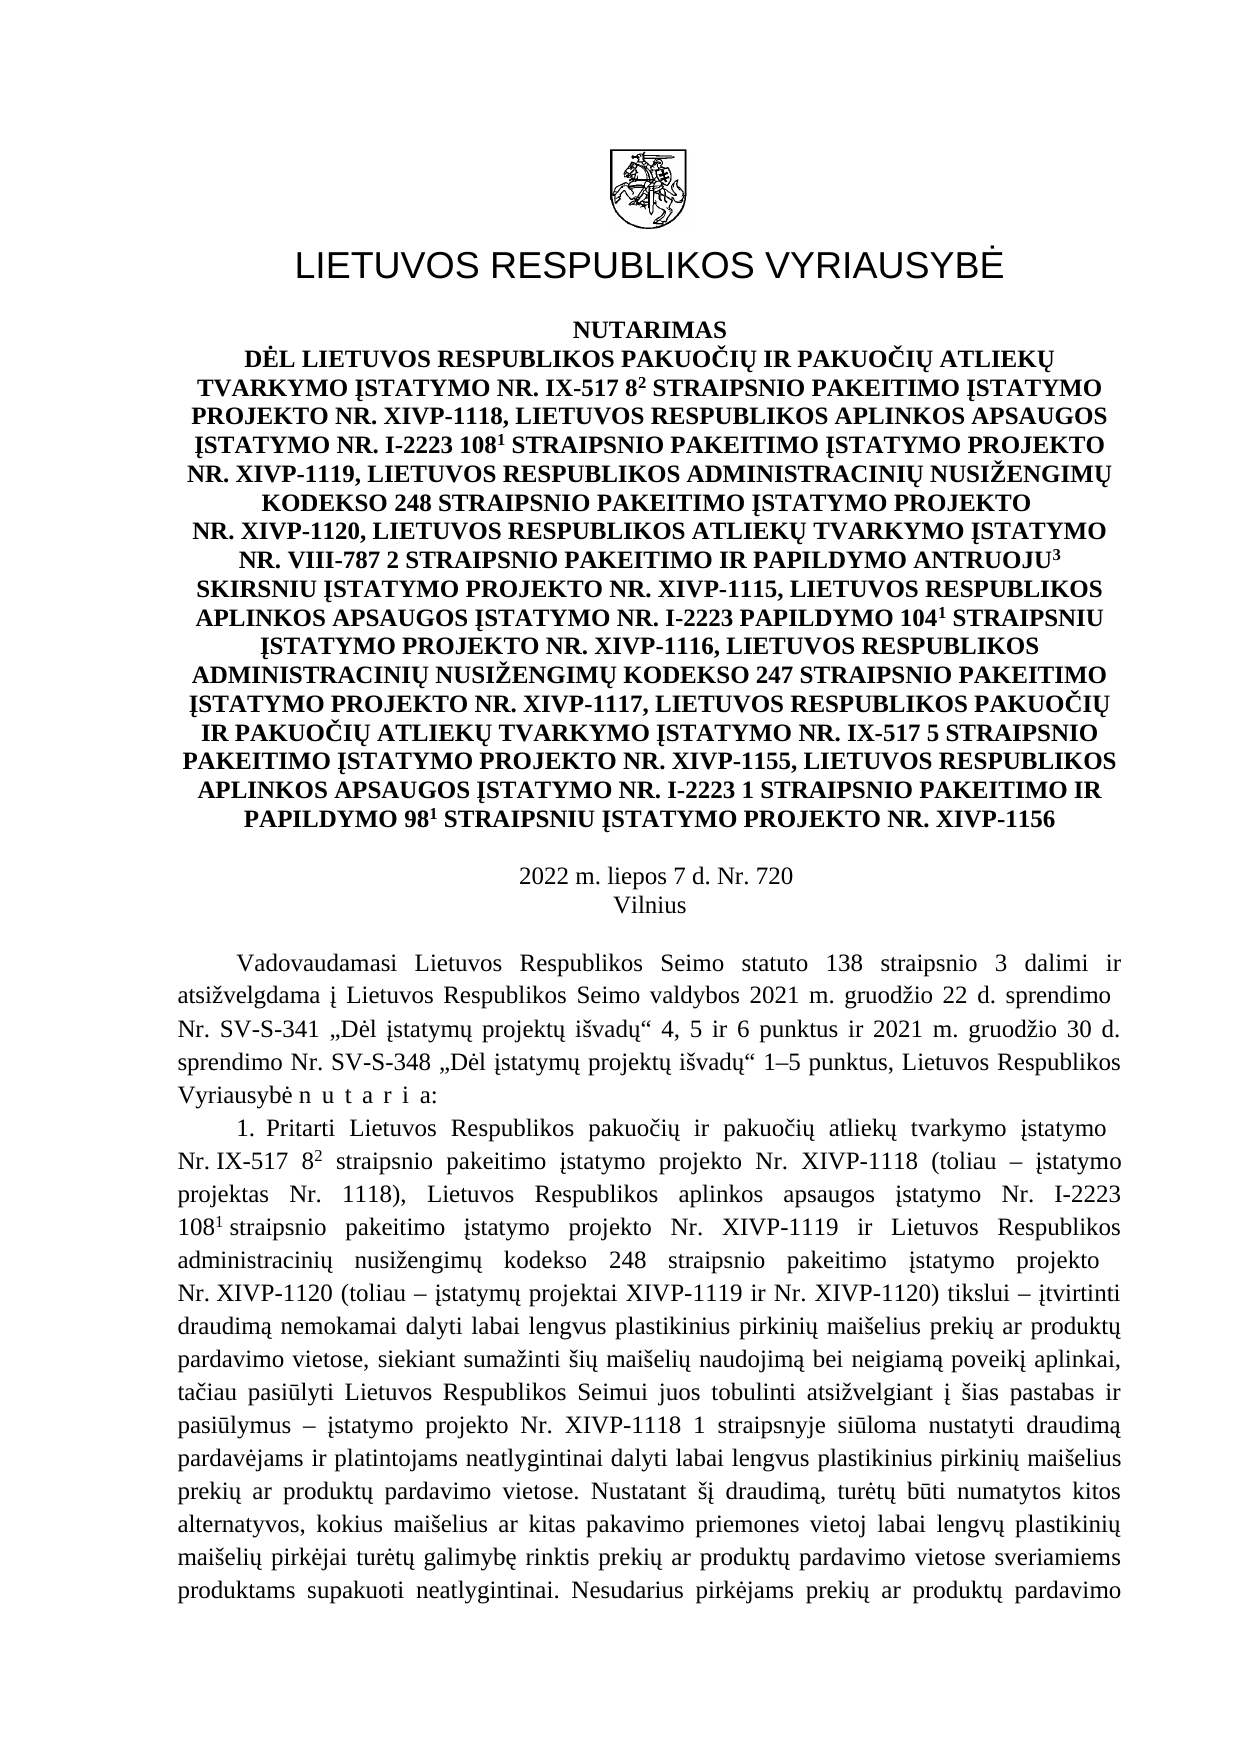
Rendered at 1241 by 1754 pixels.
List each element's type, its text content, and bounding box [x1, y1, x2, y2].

text 2022 m. liepos 7 d. Nr. 720 [177, 861, 1122, 890]
text dėl Lietuvos Respublikos pakuočių ir pakuočių atliekų tvarkymo įstatymo nr. IX-517 82 straipsnio pakeitimo įstatymo projekto nr. XIVP-1118, Lietuvos Respublikos aplinkos apsaugos įstatymo Nr. I-2223 1081 straipsnio pakeitimo įstatymo projekto Nr. XIVP-1119, Lietuvos Respublikos administracinių nusižengimų kodekso 248 straipsnio pakeitimo įstatymo projekto Nr. XIVP-1120, Lietuvos Respublikos atliekų tvarkymo įstatymo Nr. VIII-787 2 straipsnio pakeitimo ir papildymo antruoju3 skirsniu įstatymo projekto Nr. XIVP-1115, Lietuvos Respublikos aplinkos apsaugos įstatymo Nr. I-2223 papildymo 1041 straipsniu įstatymo projekto Nr. XIVP-1116, Lietuvos Respublikos administracinių nusižengimų kodekso 247 straipsnio pakeitimo įstatymo projekto Nr. XIVP-1117, Lietuvos Respublikos pakuočių ir pakuočių atliekų tvarkymo įstatymo Nr. IX-517 5 straipsnio pakeitimo įstatymo projekto Nr. XIVP-1155, Lietuvos Respublikos aplinkos apsaugos įstatymo Nr. I-2223 1 straipsnio pakeitimo ir papildymo 981 straipsniu įstatymo projekto Nr. XIVP-1156 [177, 344, 1122, 833]
text Lietuvos Respublikos Vyriausybė [177, 243, 1122, 286]
text 1. Pritarti Lietuvos Respublikos pakuočių ir pakuočių atliekų tvarkymo įstatymo Nr. IX-517 82 straipsnio pakeitimo įstatymo projekto Nr. XIVP-1118 (toliau – įstatymo projektas Nr. 1118), Lietuvos Respublikos aplinkos apsaugos įstatymo Nr. I-2223 1081 straipsnio pakeitimo įstatymo projekto Nr. XIVP-1119 ir Lietuvos Respublikos administracinių nusižengimų kodekso 248 straipsnio pakeitimo įstatymo projekto Nr. XIVP-1120 (toliau – įstatymų projektai XIVP-1119 ir Nr. XIVP-1120) tikslui – įtvirtinti draudimą nemokamai dalyti labai lengvus plastikinius pirkinių maišelius prekių ar produktų pardavimo vietose, siekiant sumažinti šių maišelių naudojimą bei neigiamą poveikį aplinkai, tačiau pasiūlyti Lietuvos Respublikos Seimui juos tobulinti atsižvelgiant į šias pastabas ir pasiūlymus – įstatymo projekto Nr. XIVP-1118 1 straipsnyje siūloma nustatyti draudimą pardavėjams ir platintojams neatlygintinai dalyti labai lengvus plastikinius pirkinių maišelius prekių ar produktų pardavimo vietose. Nustatant šį draudimą, turėtų būti numatytos kitos alternatyvos, kokius maišelius ar kitas pakavimo priemones vietoj labai lengvų plastikinių maišelių pirkėjai turėtų galimybę rinktis prekių ar produktų pardavimo vietose sveriamiems produktams supakuoti neatlygintinai. Nesudarius pirkėjams prekių ar produktų pardavimo [177, 1113, 1122, 1604]
text Vilnius [177, 890, 1122, 919]
text Vadovaudamasi Lietuvos Respublikos Seimo statuto 138 straipsnio 3 dalimi ir atsižvelgdama į Lietuvos Respublikos Seimo valdybos 2021 m. gruodžio 22 d. sprendimo Nr. SV-S-341 „Dėl įstatymų projektų išvadų“ 4, 5 ir 6 punktus ir 2021 m. gruodžio 30 d. sprendimo Nr. SV-S-348 „Dėl įstatymų projektų išvadų“ 1–5 punktus, Lietuvos Respublikos Vyriausybė nutaria: [177, 948, 1122, 1108]
text nutarimas [177, 315, 1122, 344]
